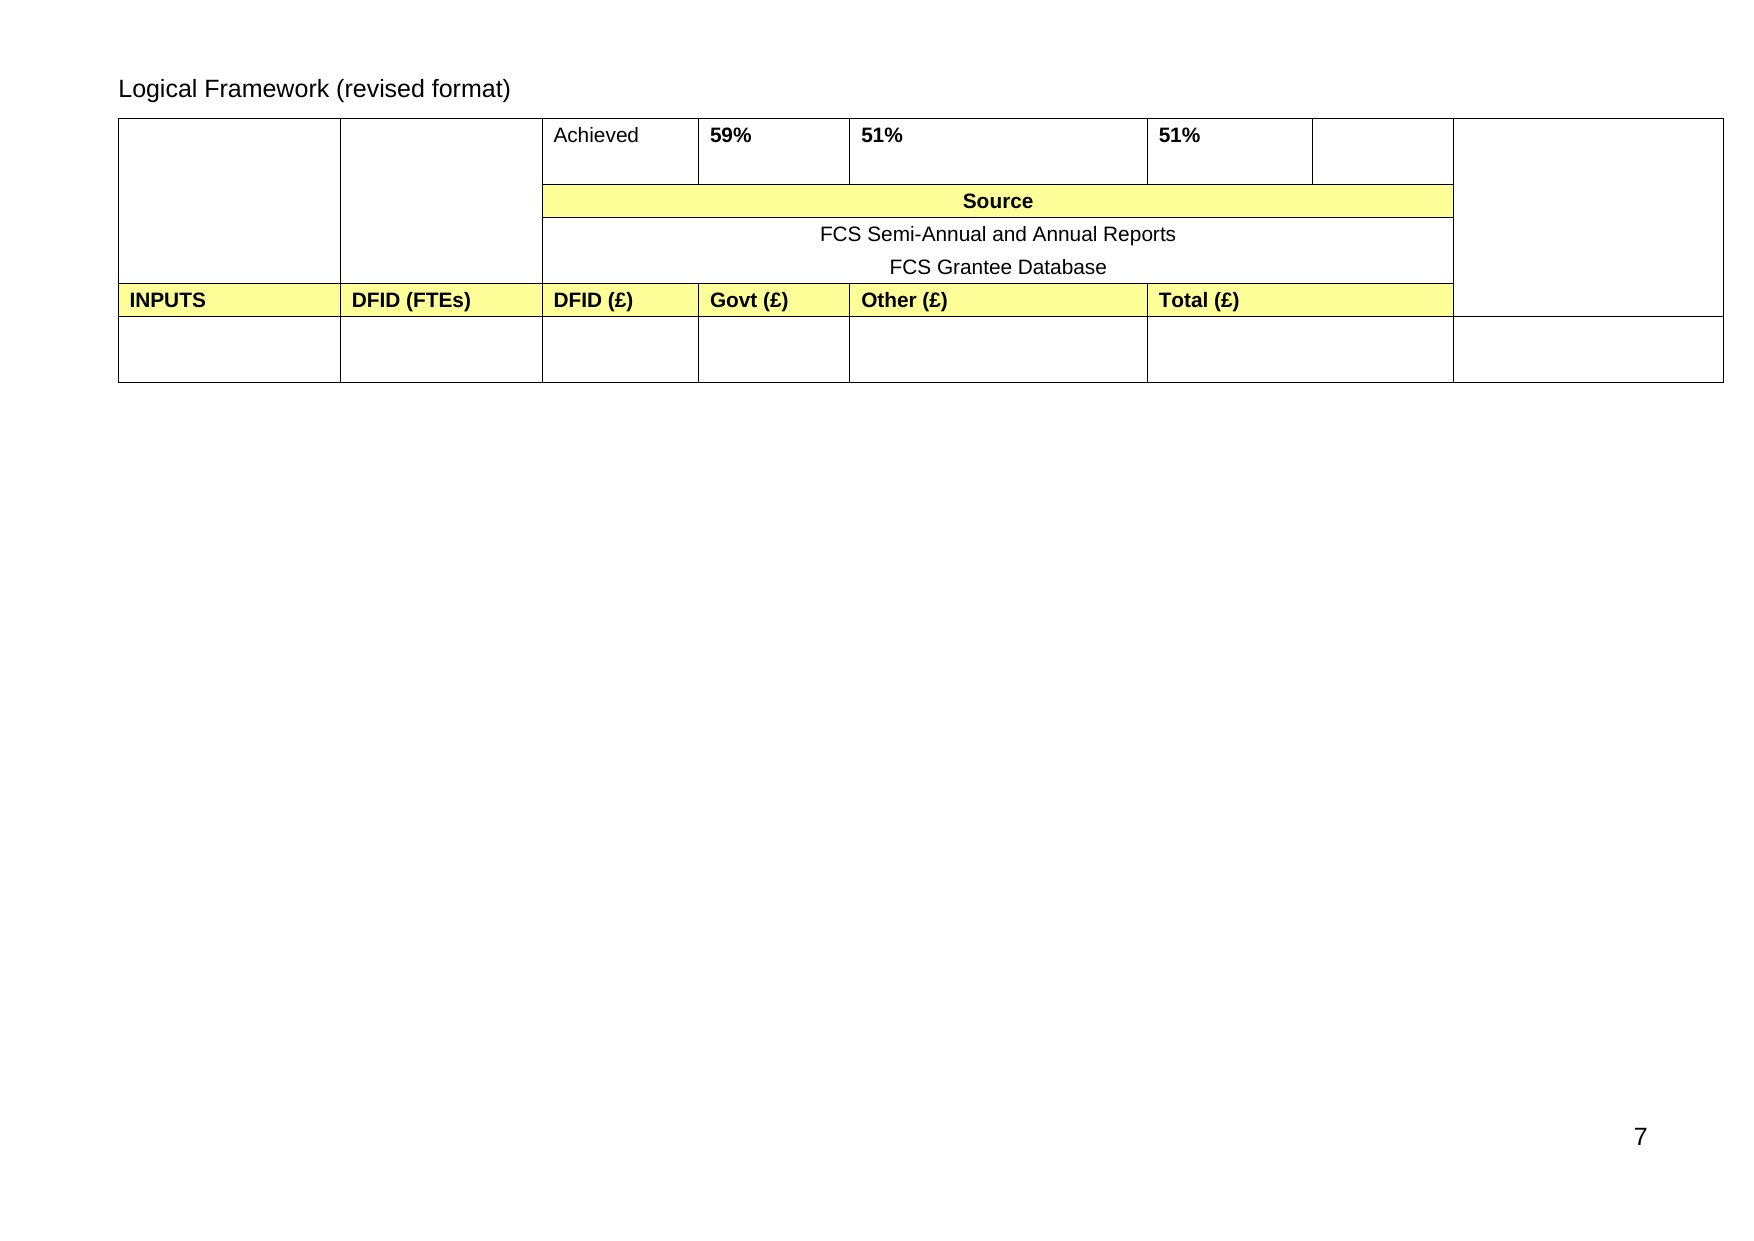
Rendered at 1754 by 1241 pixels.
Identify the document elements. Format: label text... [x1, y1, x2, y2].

table_cell [543, 317, 698, 382]
table_cell INPUTS [119, 284, 340, 316]
table_cell [1724, 118, 1729, 184]
table_cell [1454, 119, 1723, 316]
table_cell 51% [1148, 119, 1312, 184]
table_cell [699, 317, 849, 382]
table_cell [1734, 118, 1742, 184]
table_cell [1724, 217, 1729, 283]
table_cell 51% [850, 119, 1147, 184]
table_cell [1729, 217, 1734, 283]
table_cell [1734, 316, 1742, 382]
table_cell Other (£) [850, 284, 1147, 316]
table_cell [850, 317, 1147, 382]
table_cell [341, 317, 542, 382]
table_cell [1724, 184, 1729, 217]
table_cell [119, 119, 340, 283]
table_cell [1729, 283, 1734, 316]
table_cell [1734, 217, 1742, 283]
table_cell [1734, 283, 1742, 316]
table_cell [1729, 184, 1734, 217]
table_cell DFID (£) [543, 284, 698, 316]
table_cell [1313, 119, 1453, 184]
table_cell [1729, 118, 1734, 184]
table_cell [1148, 317, 1453, 382]
table_cell [119, 317, 340, 382]
table_cell Achieved [543, 119, 698, 184]
table_cell [1724, 283, 1729, 316]
table_cell DFID (FTEs) [341, 284, 542, 316]
table_cell Source [543, 185, 1453, 217]
table_cell Total (£) [1148, 284, 1453, 316]
table_cell [341, 119, 542, 283]
table_cell [1724, 316, 1729, 382]
table_cell [1454, 317, 1723, 382]
table_cell 59% [699, 119, 849, 184]
table_cell FCS Semi-Annual and Annual Reports FCS Grantee Database [543, 218, 1453, 283]
table_cell [1734, 184, 1742, 217]
table_cell Govt (£) [699, 284, 849, 316]
table_cell [1729, 316, 1734, 382]
